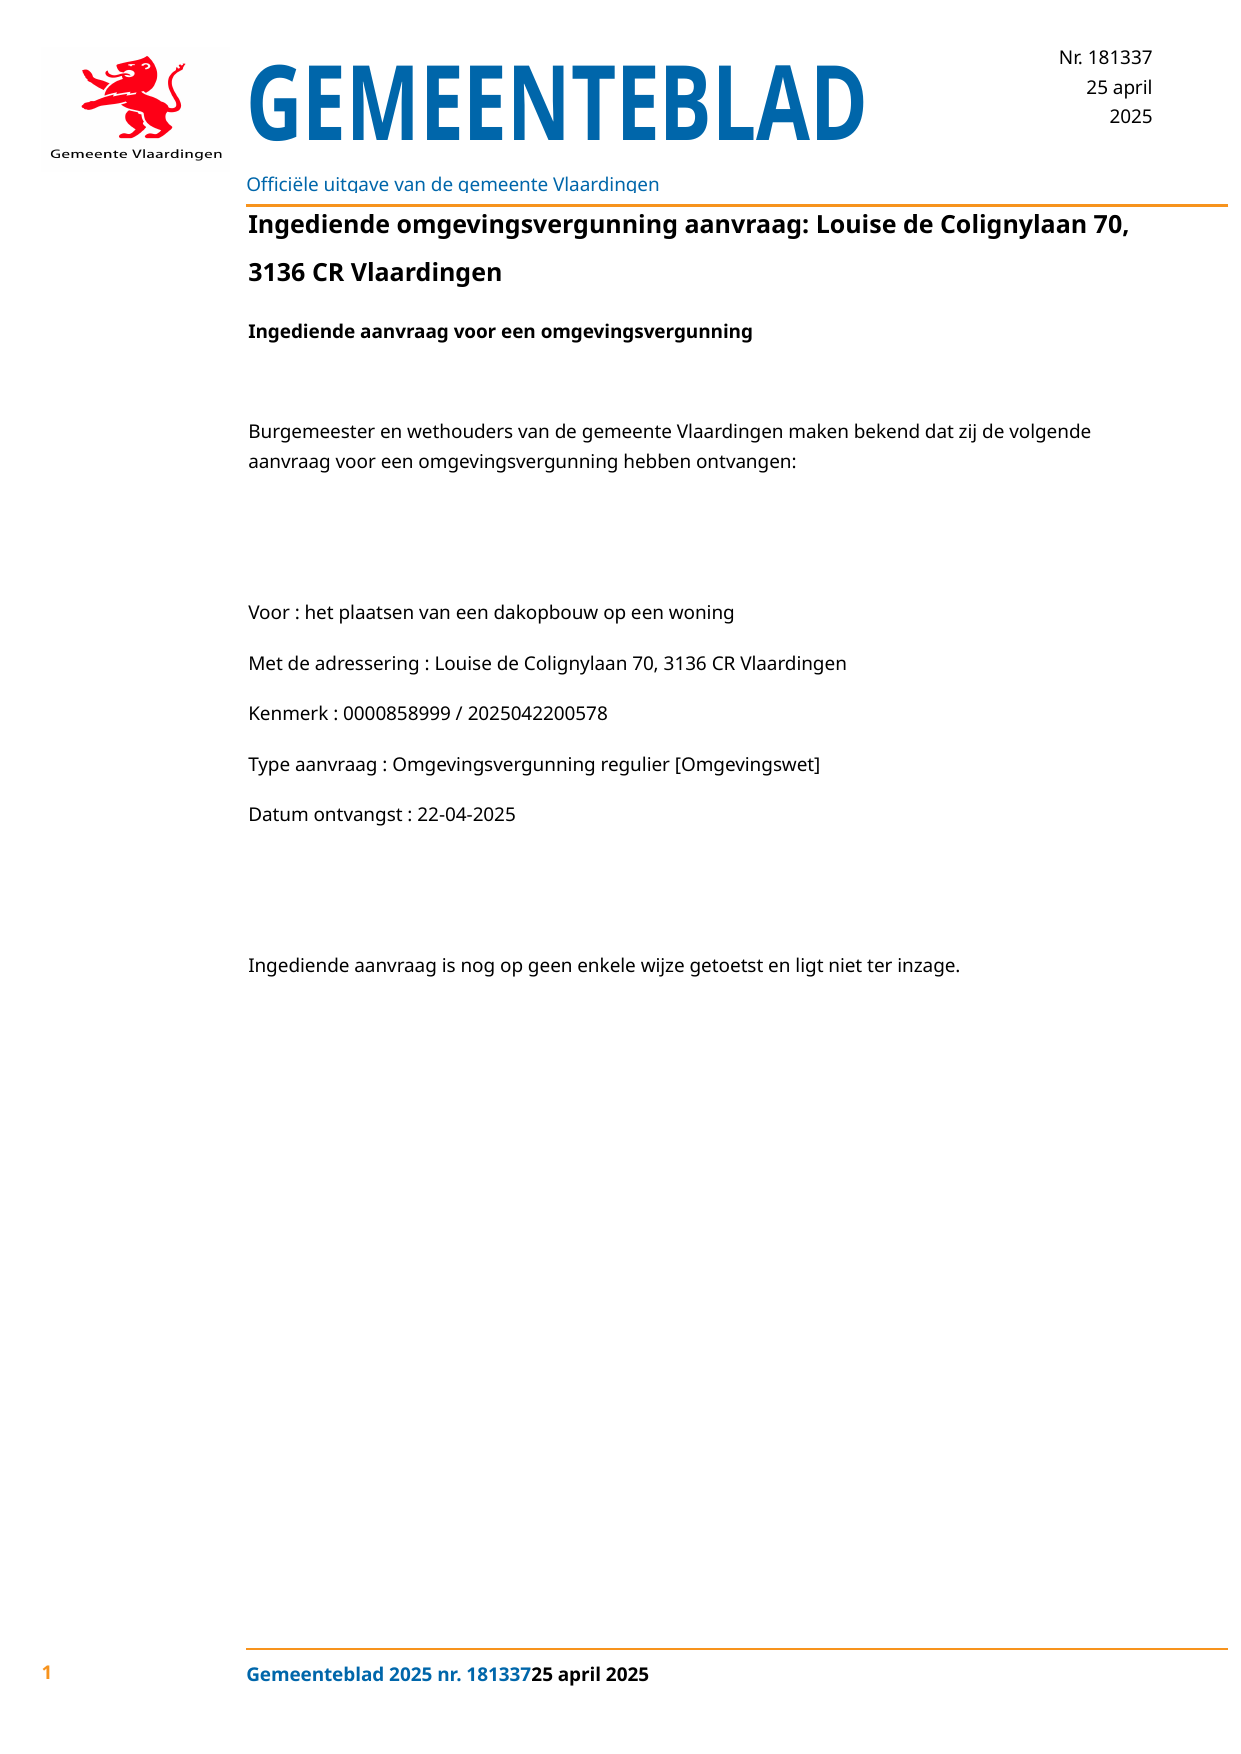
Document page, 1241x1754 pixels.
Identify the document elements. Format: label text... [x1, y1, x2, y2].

text Type aanvraag : Omgevingsvergunning regulier [Omgevingswet] [248, 751, 1152, 777]
text Kenmerk : 0000858999 / 2025042200578 [248, 700, 1152, 726]
text Ingediende aanvraag voor een omgevingsvergunning [248, 318, 1152, 344]
text Ingediende aanvraag is nog op geen enkele wijze getoetst en ligt niet ter inzage. [248, 952, 1152, 978]
text Datum ontvangst : 22-04-2025 [248, 801, 1152, 827]
text Met de adressering : Louise de Colignylaan 70, 3136 CR Vlaardingen [248, 650, 1152, 676]
text Ingediende omgevingsvergunning aanvraag: Louise de Colignylaan 70, 3136 CR Vlaardingen [248, 207, 1152, 288]
text Voor : het plaatsen van een dakopbouw op een woning [248, 599, 1152, 625]
picture [41, 47, 231, 172]
text Burgemeester en wethouders van de gemeente Vlaardingen maken bekend dat zij de volgende aanvraag voor een omgevingsvergunning hebben ontvangen: [248, 419, 1152, 474]
